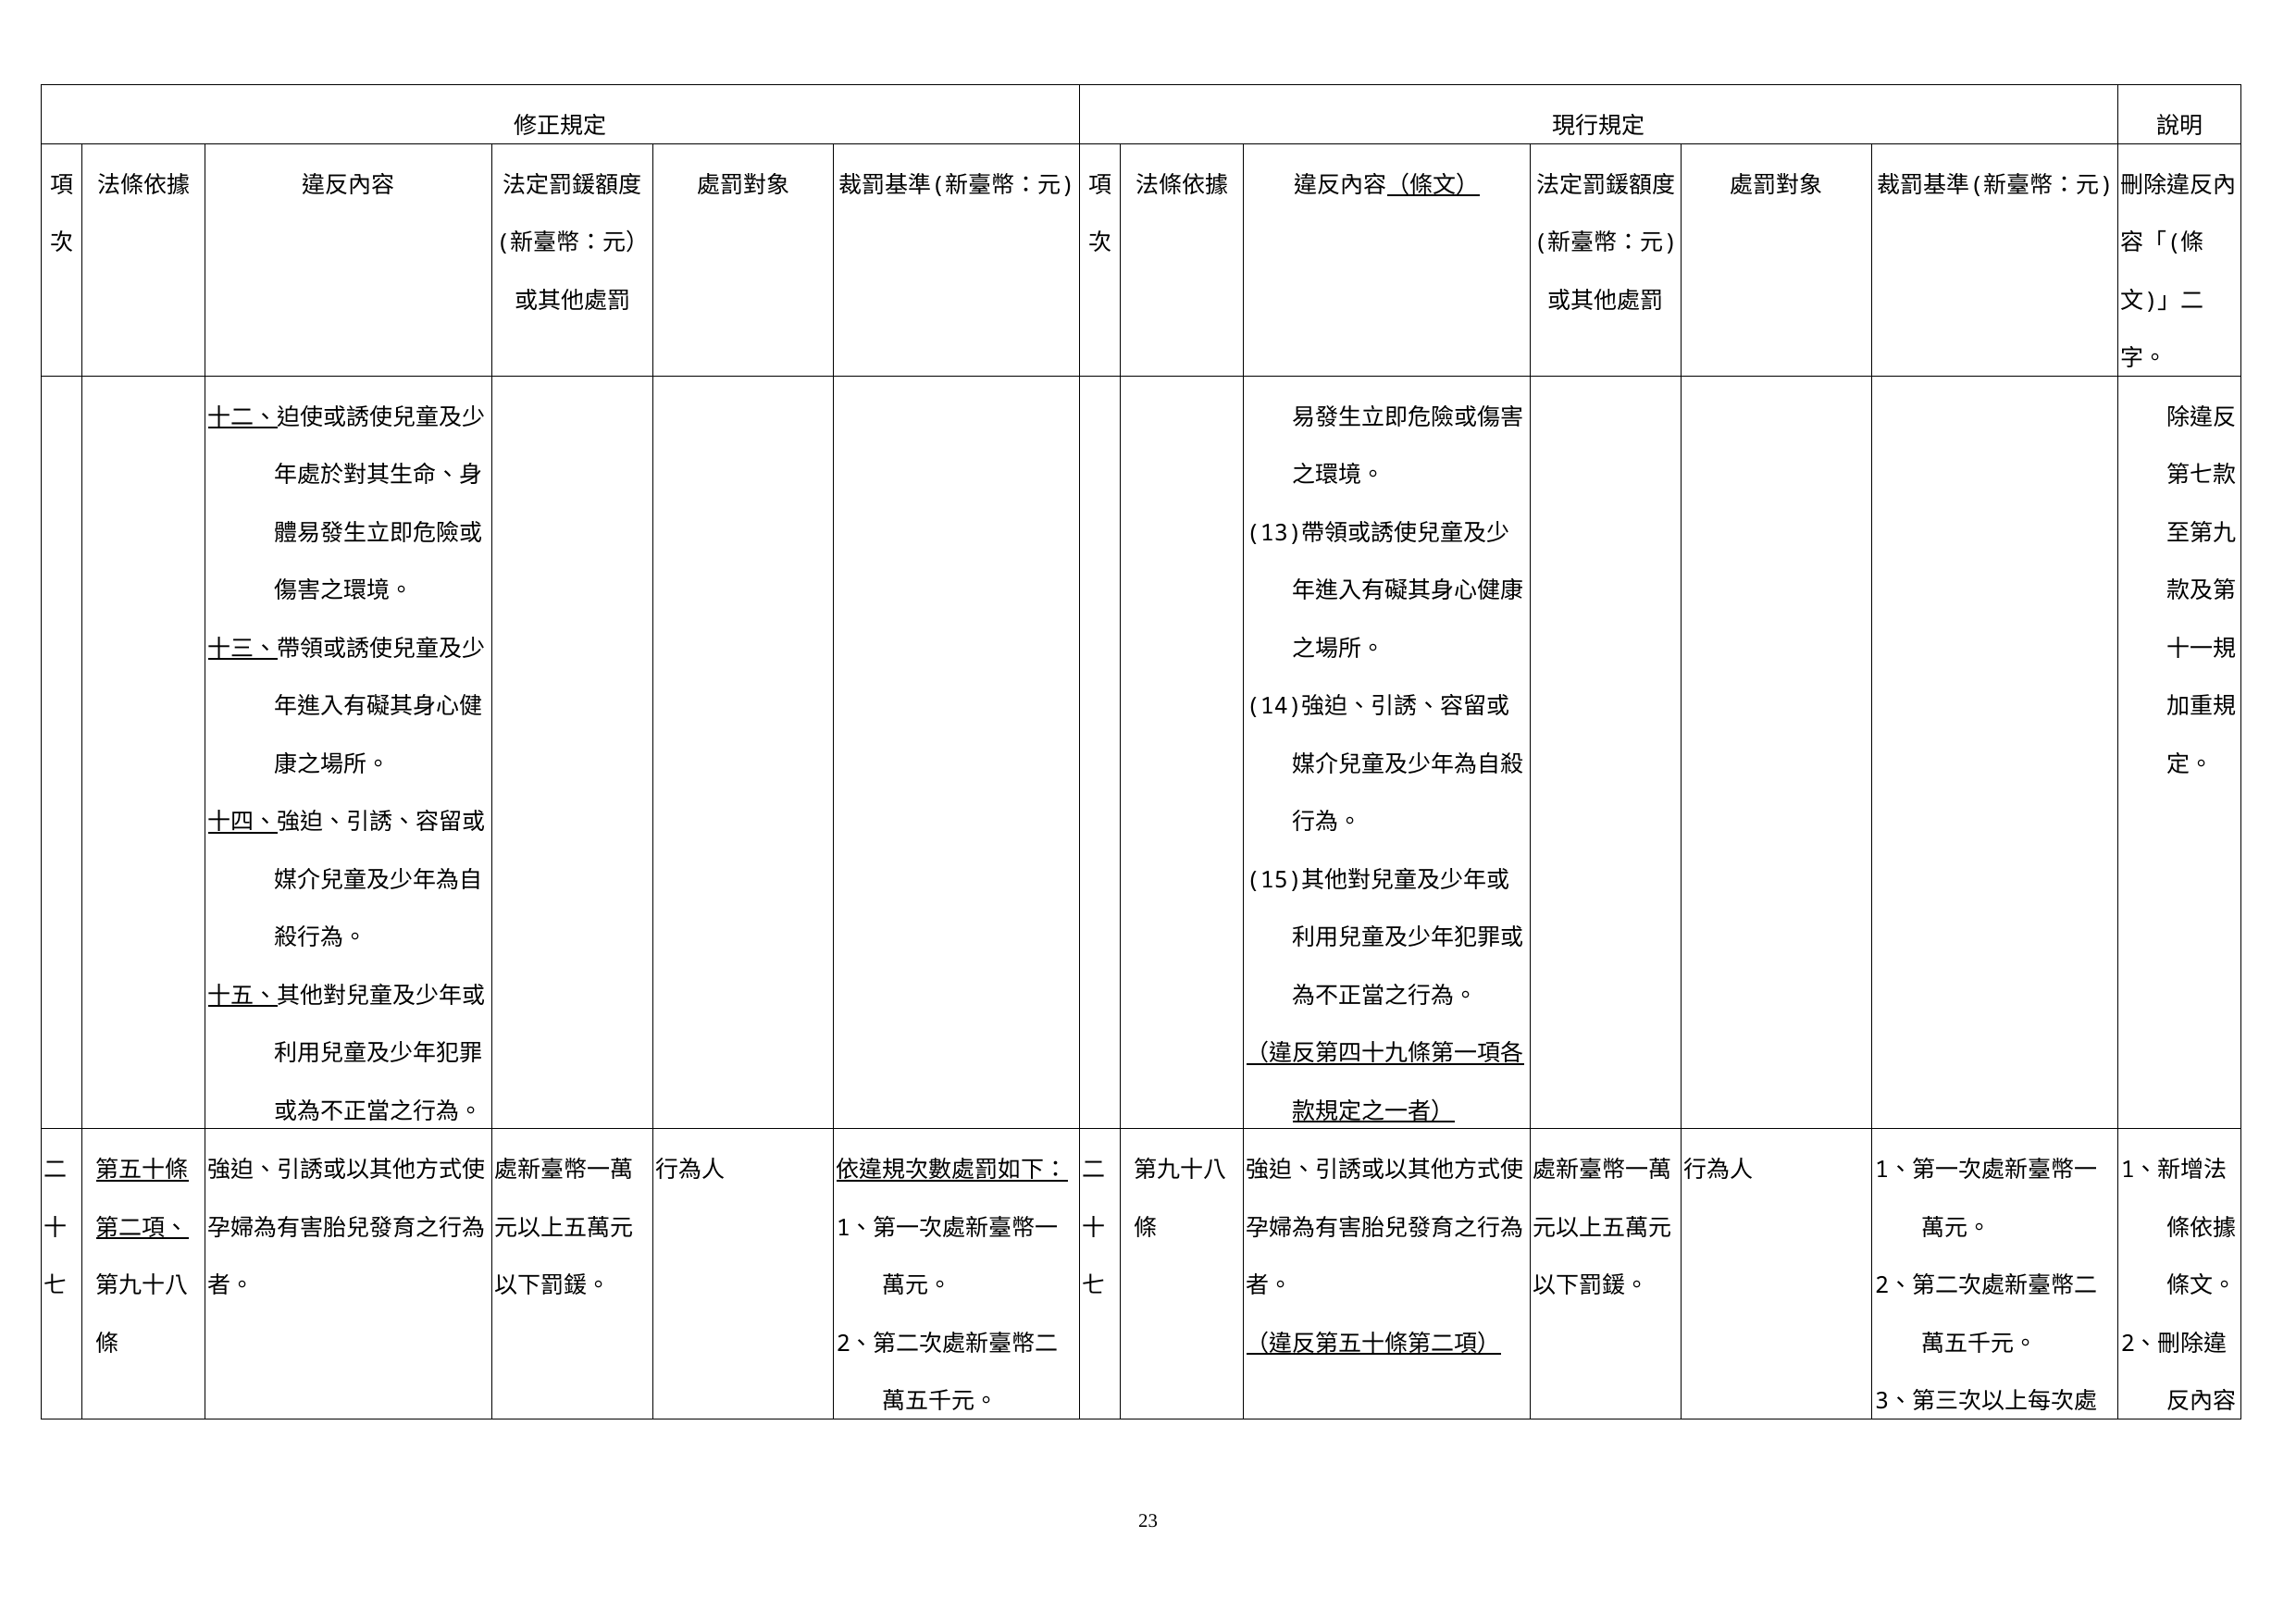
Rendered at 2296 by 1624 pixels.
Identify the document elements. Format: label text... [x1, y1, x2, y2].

table_cell 十二、迫使或誘使兒童及少年處於對其生命、身體易發生立即危險或傷害之環境。 十三、帶領或誘使兒童及少年進入有礙其身心健康之場所。 十四、強迫、引誘、容留或媒介兒童及少年為自殺行為。 十五、其他對兒童及少年或利用兒童及少年犯罪或為不正當之行為。 [205, 377, 491, 1128]
table_cell 第五十條第二項、第九十八條 [82, 1129, 205, 1419]
table_cell 裁罰基準(新臺幣：元) [1872, 144, 2117, 376]
table_cell 法條依據 [82, 144, 205, 376]
table_cell 依違規次數處罰如下： 第一次處新臺幣一萬元。 第二次處新臺幣二萬五千元。 第三次以上每次處新臺幣五萬元。 [834, 1129, 1079, 1419]
table_cell 對兒童及少年有下列行為之一者： 遺棄。 身心虐待。 利用兒童及少年從事有害健康等危害性活動或欺騙之行為。 利用身心障礙或特殊形體兒童及少年供人參觀。 利用兒童及少年行乞。 剝奪或妨礙兒童及少年接受國民教育之機會。 強迫兒童及少年婚嫁。 拐騙、綁架、買賣、質押兒童及少年。 強迫、引誘、容留或媒介兒童及少年為猥褻行為或性交。 供應兒童及少年刀械、槍砲、彈藥或其他危險物品。 利用兒童及少年拍攝或錄製暴力、血腥、色情、猥褻、性交或其他有害兒童及少年身心健康之出版品、圖畫、錄影節目帶、影片、光碟、磁片、電子訊號、遊戲軟體、網際網路內容或其他物品。 迫使或誘使兒童及少年處於對其生命、身體易發生立即危險或傷害之環境。 帶領或誘使兒童及少年進入有礙其身心健康之場所。 強迫、引誘、容留或媒介兒童及少年為自殺行為。 其他對兒童及少年或利用兒童及少年犯罪或為不正當之行為。 （違反第四十九條第一項各款規定之一者） [1244, 377, 1530, 1128]
table_cell [1682, 377, 1871, 1128]
table_cell 項 次 [1080, 144, 1120, 376]
table_cell 第九十八條 [1121, 1129, 1243, 1419]
table_cell 項次 [42, 144, 81, 376]
table_cell 強迫、引誘或以其他方式使孕婦為有害胎兒發育之行為者。 （違反第五十條第二項） [1244, 1129, 1530, 1419]
table_cell [1121, 377, 1243, 1128]
table_cell 法定罰鍰額度(新臺幣：元)或其他處罰 [1531, 144, 1681, 376]
table_cell [82, 377, 205, 1128]
table_cell 違反內容（條文） [1244, 144, 1530, 376]
table_cell [1080, 377, 1120, 1128]
table_header 現行規定 [1080, 85, 2117, 143]
table_cell 處新臺幣一萬元以上五萬元以下罰鍰。 [1531, 1129, 1681, 1419]
table_cell 新增法條依據條文。 刪除違反內容條文。 部分文字修正。 [2118, 1129, 2240, 1419]
table_header 說明 [2118, 85, 2240, 143]
table_cell 二十七 [1080, 1129, 1120, 1419]
table_cell [834, 377, 1079, 1128]
table_cell 二十七 [42, 1129, 81, 1419]
table_cell 除違反第七款至第九款及第十一規加重規定。 [2118, 377, 2240, 1128]
table_cell 行為人 [1682, 1129, 1871, 1419]
table_cell 強迫、引誘或以其他方式使孕婦為有害胎兒發育之行為者。 [205, 1129, 491, 1419]
table_cell 法定罰鍰額度(新臺幣：元）或其他處罰 [492, 144, 652, 376]
table_cell 處罰對象 [653, 144, 833, 376]
table_cell 刪除違反內容「(條文)」二字。 [2118, 144, 2240, 376]
table_cell 處罰對象 [1682, 144, 1871, 376]
table_cell 法條依據 [1121, 144, 1243, 376]
table_cell [1531, 377, 1681, 1128]
table_cell 第一次處新臺幣一萬元。 第二次處新臺幣二萬五千元。 第三次以上每次處 [1872, 1129, 2117, 1419]
table_cell [1872, 377, 2117, 1128]
table_cell 裁罰基準(新臺幣：元) [834, 144, 1079, 376]
table_cell 違反內容 [205, 144, 491, 376]
table_cell 行為人 [653, 1129, 833, 1419]
table_cell 處新臺幣一萬元以上五萬元以下罰鍰。 [492, 1129, 652, 1419]
table_cell [653, 377, 833, 1128]
table_cell [42, 377, 81, 1128]
table_header 修正規定 [42, 85, 1079, 143]
table_cell [492, 377, 652, 1128]
